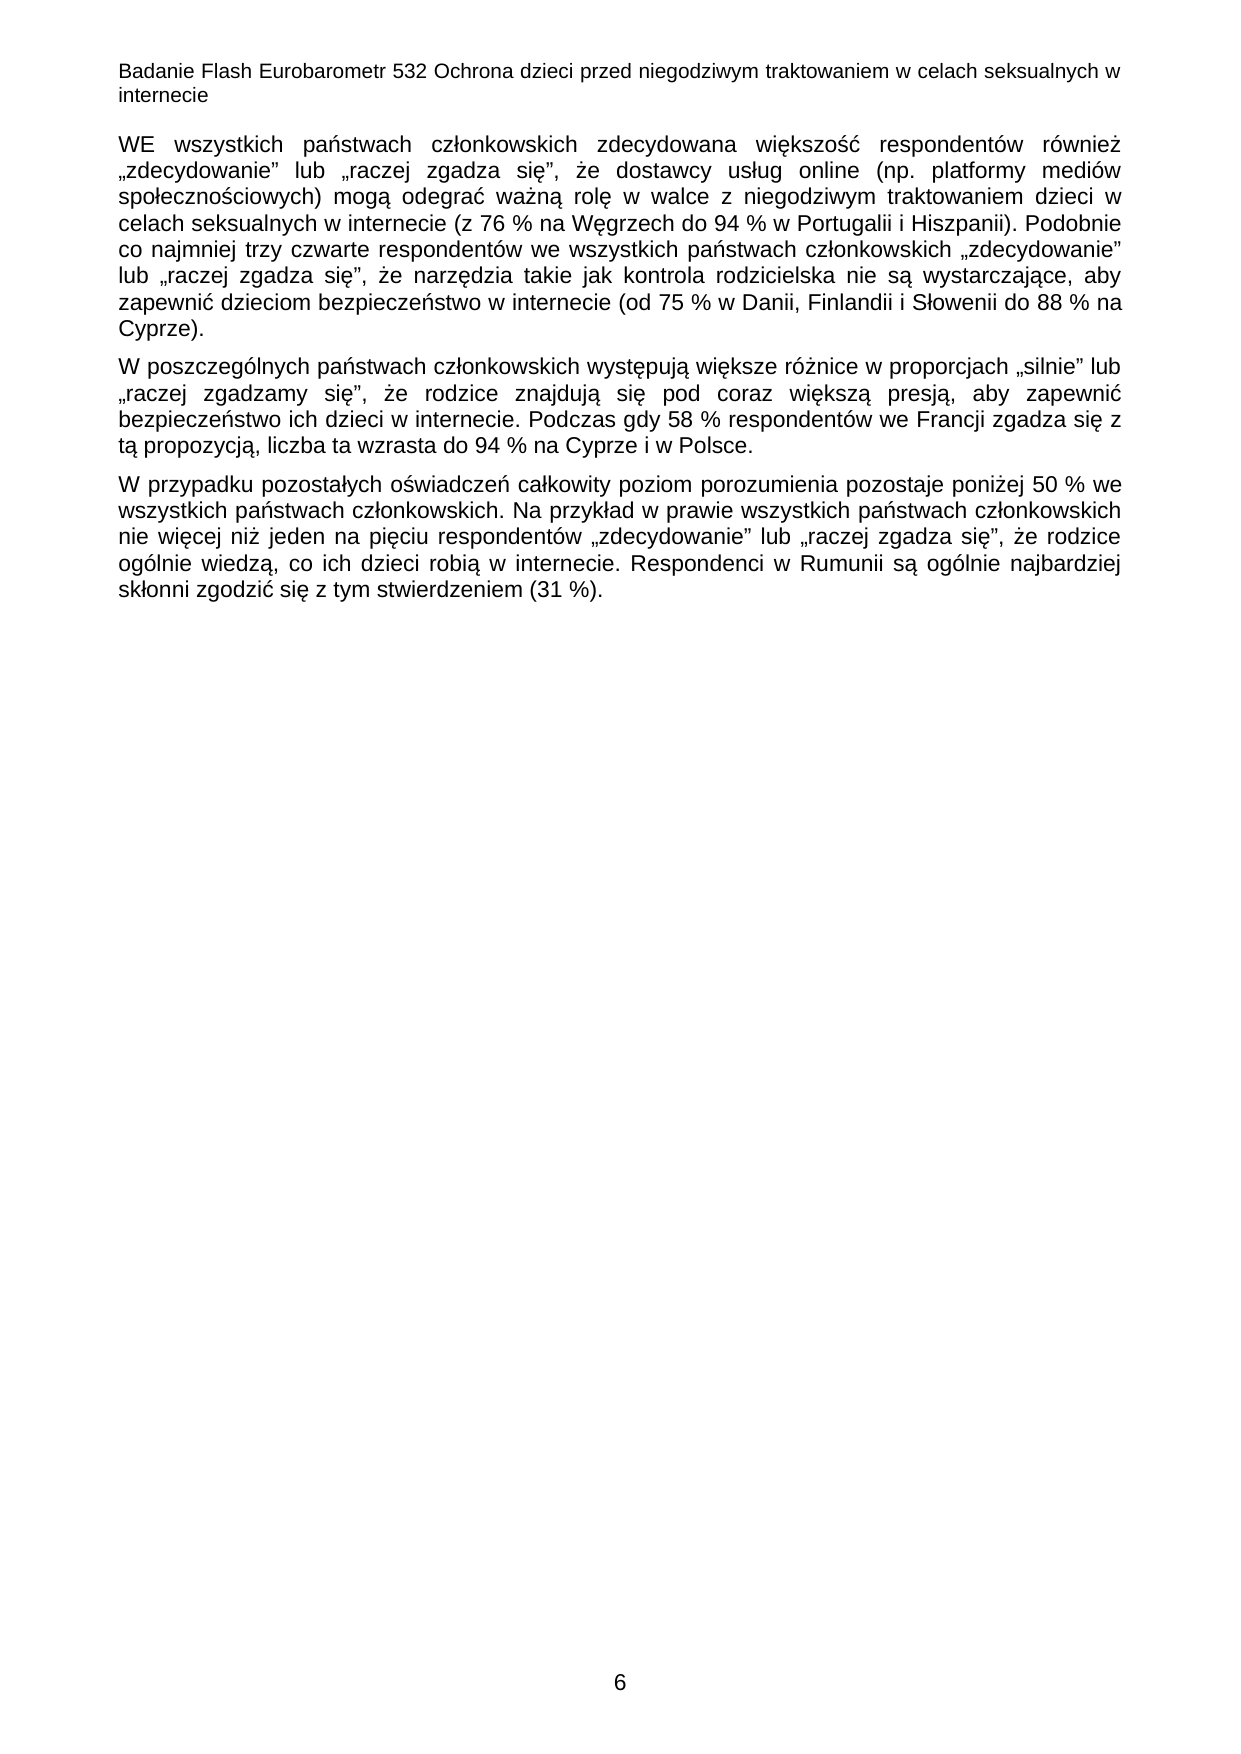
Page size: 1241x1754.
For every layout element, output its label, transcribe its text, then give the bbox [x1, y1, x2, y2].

text WE wszystkich państwach członkowskich zdecydowana większość respondentów również „zdecydowanie” lub „raczej zgadza się”, że dostawcy usług online (np. platformy mediów społecznościowych) mogą odegrać ważną rolę w walce z niegodziwym traktowaniem dzieci w celach seksualnych w internecie (z 76 % na Węgrzech do 94 % w Portugalii i Hiszpanii). Podobnie co najmniej trzy czwarte respondentów we wszystkich państwach członkowskich „zdecydowanie” lub „raczej zgadza się”, że narzędzia takie jak kontrola rodzicielska nie są wystarczające, aby zapewnić dzieciom bezpieczeństwo w internecie (od 75 % w Danii, Finlandii i Słowenii do 88 % na Cyprze). [118, 131, 1122, 341]
text W przypadku pozostałych oświadczeń całkowity poziom porozumienia pozostaje poniżej 50 % we wszystkich państwach członkowskich. Na przykład w prawie wszystkich państwach członkowskich nie więcej niż jeden na pięciu respondentów „zdecydowanie” lub „raczej zgadza się”, że rodzice ogólnie wiedzą, co ich dzieci robią w internecie. Respondenci w Rumunii są ogólnie najbardziej skłonni zgodzić się z tym stwierdzeniem (31 %). [118, 471, 1122, 602]
text W poszczególnych państwach członkowskich występują większe różnice w proporcjach „silnie” lub „raczej zgadzamy się”, że rodzice znajdują się pod coraz większą presją, aby zapewnić bezpieczeństwo ich dzieci w internecie. Podczas gdy 58 % respondentów we Francji zgadza się z tą propozycją, liczba ta wzrasta do 94 % na Cyprze i w Polsce. [118, 353, 1122, 459]
